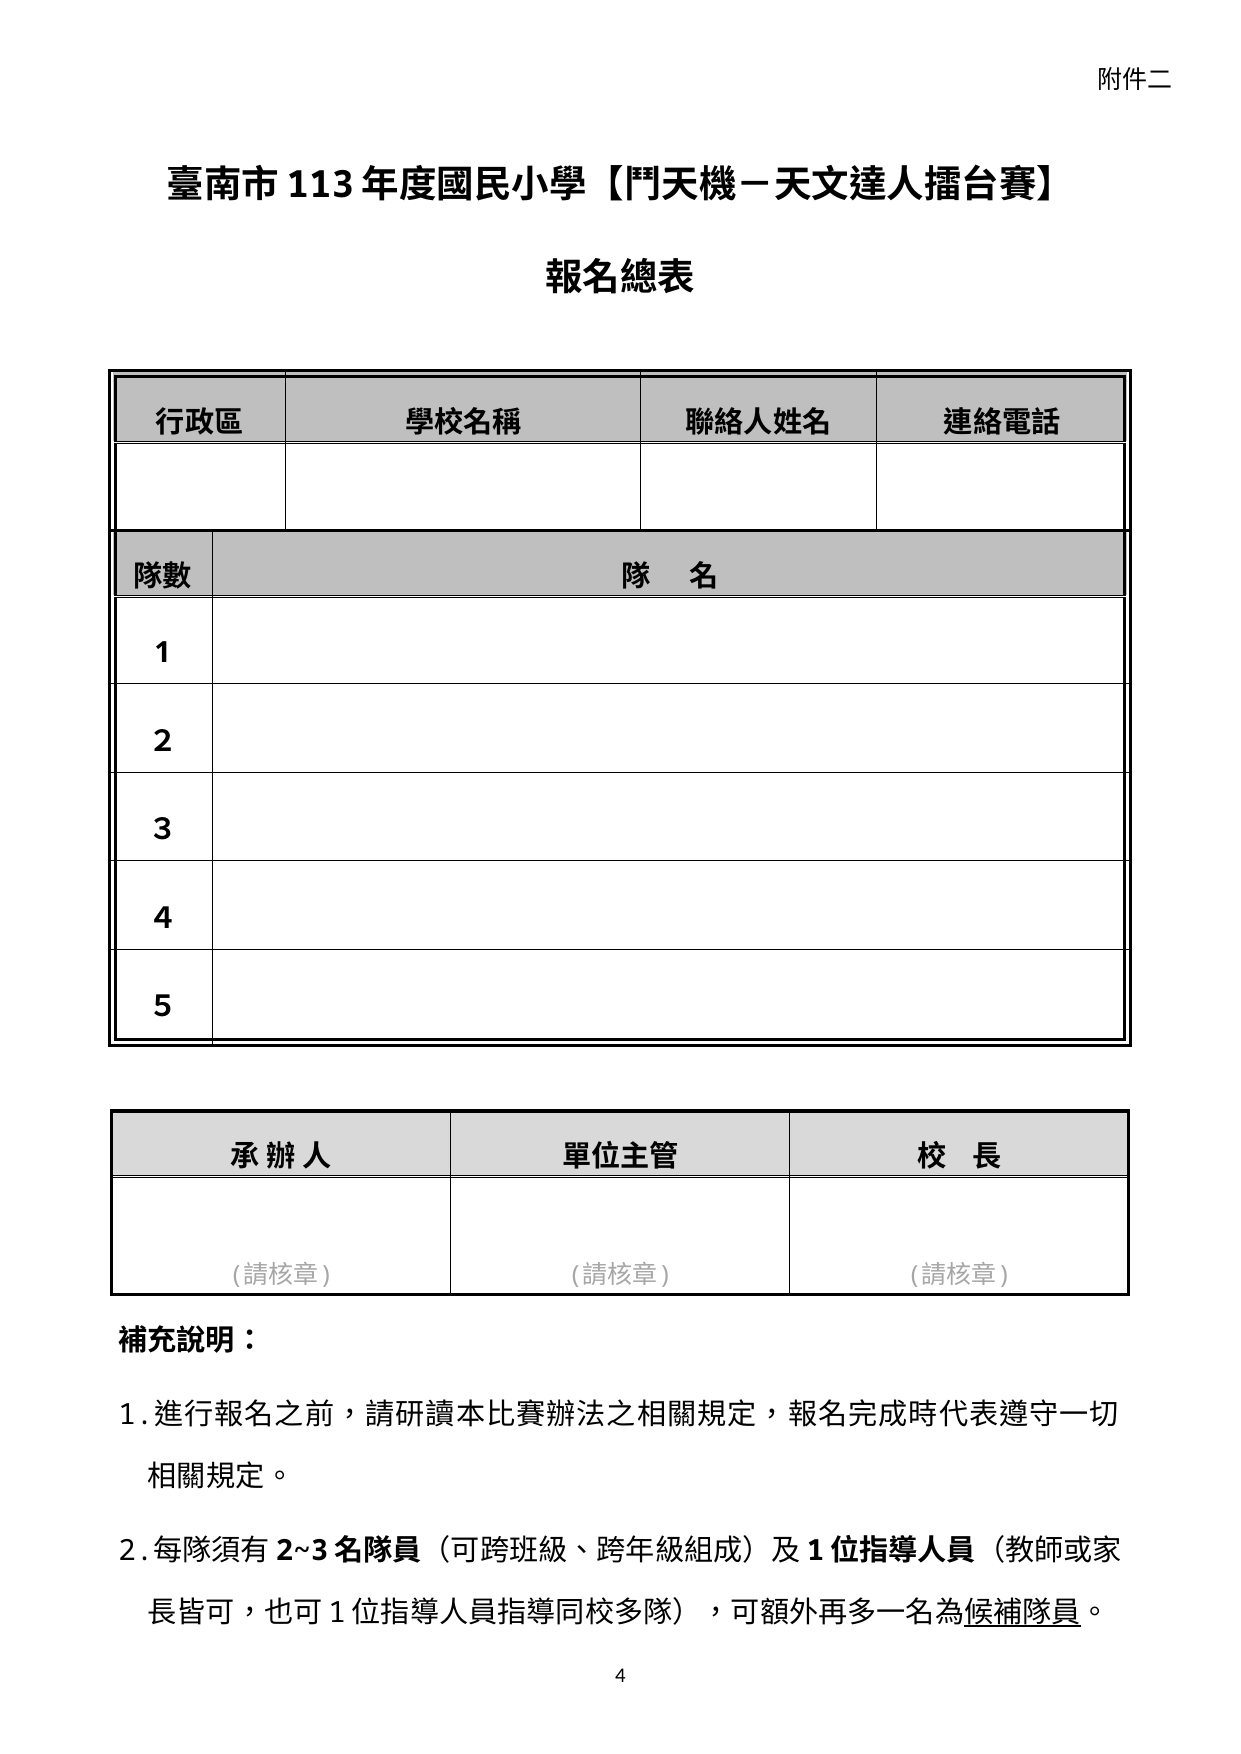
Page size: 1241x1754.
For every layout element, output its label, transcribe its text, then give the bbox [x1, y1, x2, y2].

table_cell [213, 950, 1123, 1037]
table_cell ４ [117, 861, 212, 949]
table_cell [286, 444, 640, 529]
text 臺南市113年度國民小學【鬥天機－天文達人擂台賽】 [118, 140, 1122, 202]
table_header 行政區 [113, 372, 285, 441]
table_cell (請核章) [790, 1178, 1127, 1293]
table_cell 隊 名 [213, 532, 1123, 595]
table_cell [213, 684, 1123, 772]
table_header 校 長 [790, 1113, 1127, 1175]
table_cell [877, 444, 1123, 529]
table_cell ２ [117, 684, 212, 772]
table_cell (請核章) [113, 1178, 450, 1293]
table_cell [641, 444, 876, 529]
text 報名總表 [118, 232, 1122, 295]
table_cell 隊數 [117, 532, 212, 595]
text 2.每隊須有2~3名隊員（可跨班級、跨年級組成）及1位指導人員（教師或家長皆可，也可1位指導人員指導同校多隊），可額外再多一名為候補隊員。 [118, 1506, 1122, 1631]
table_cell (請核章) [451, 1178, 789, 1293]
table_header 承 辦 人 [113, 1113, 450, 1175]
table_header 學校名稱 [286, 378, 640, 441]
table_cell ５ [117, 950, 212, 1037]
table_cell [213, 773, 1123, 860]
text 1.進行報名之前，請研讀本比賽辦法之相關規定，報名完成時代表遵守一切相關規定。 [118, 1370, 1122, 1495]
table_header 聯絡人姓名 [641, 378, 876, 441]
table_cell 1 [117, 598, 212, 683]
table_cell [213, 861, 1123, 949]
table_cell ３ [117, 773, 212, 860]
table_cell [117, 444, 285, 529]
table_cell [213, 598, 1123, 683]
table_header 連絡電話 [877, 372, 1127, 441]
text 補充說明： [118, 1296, 1122, 1359]
table_header 單位主管 [451, 1113, 789, 1175]
